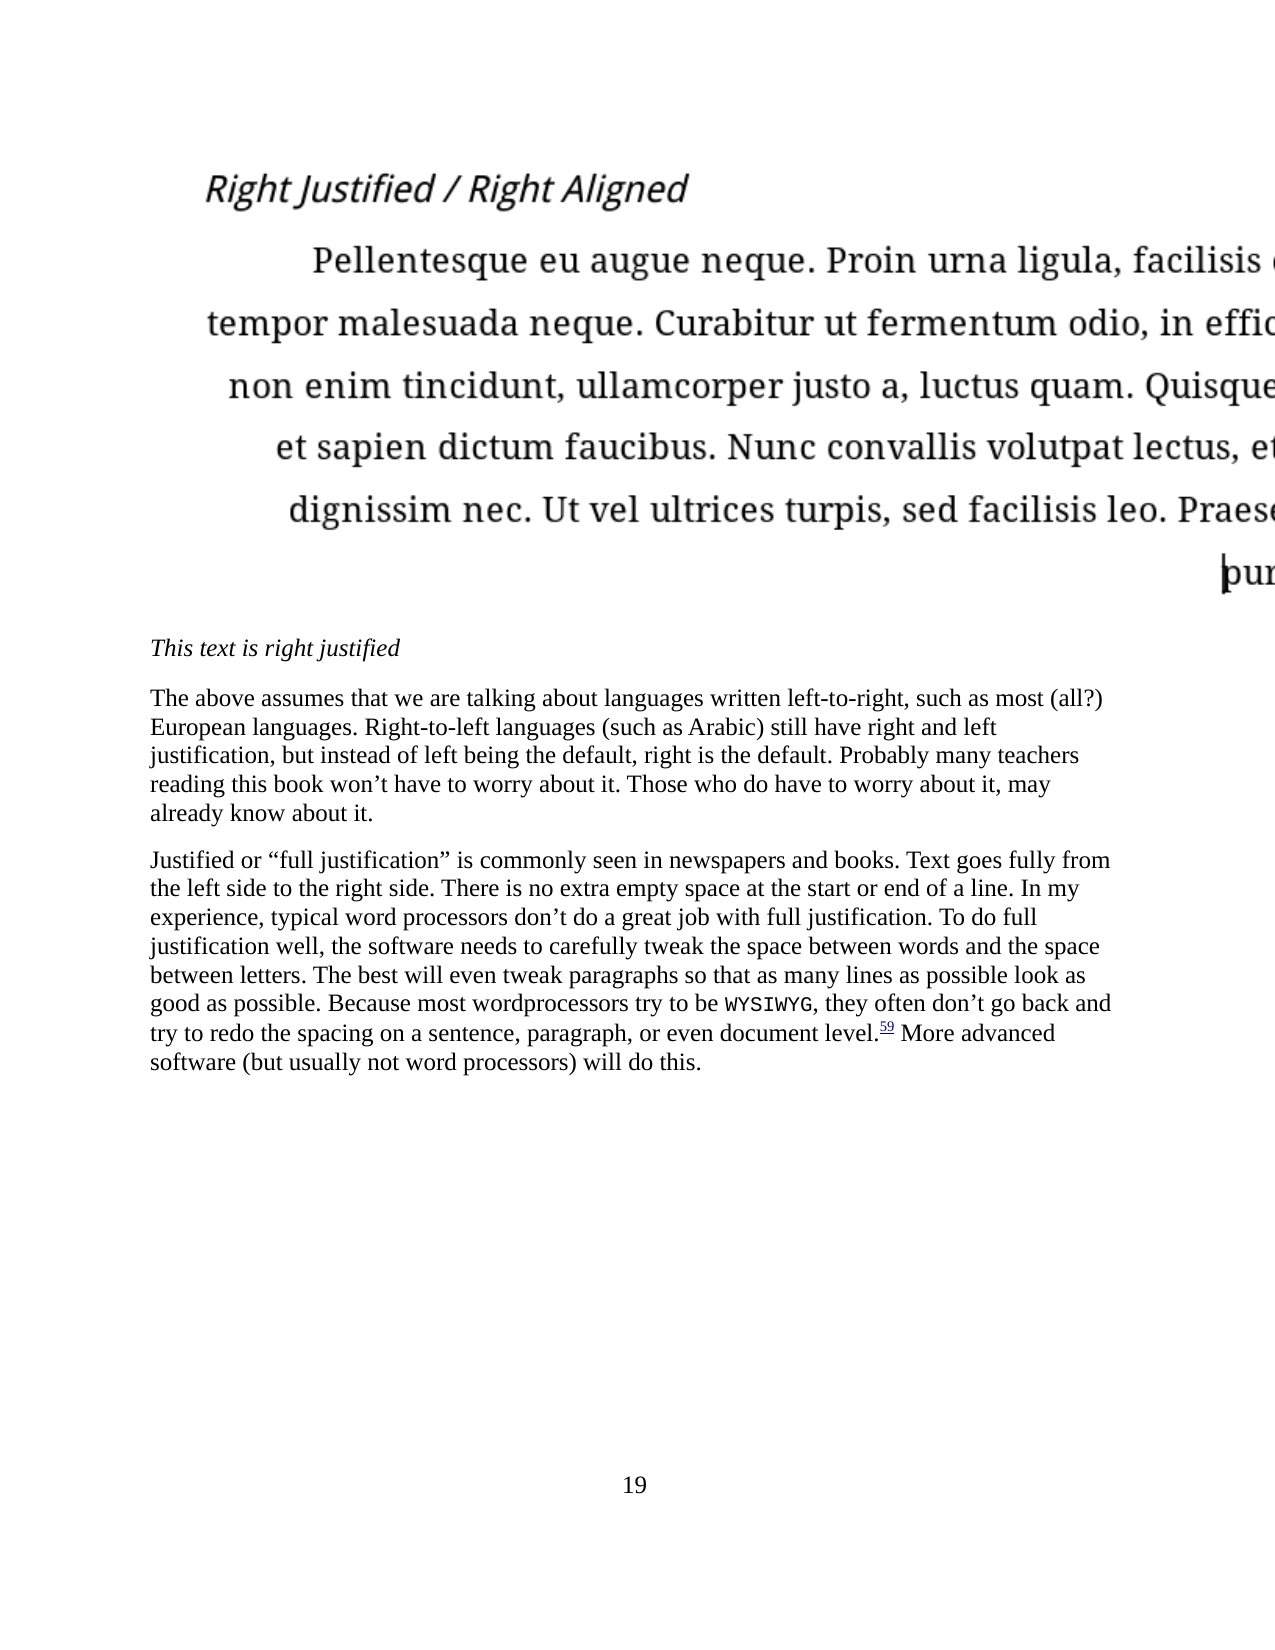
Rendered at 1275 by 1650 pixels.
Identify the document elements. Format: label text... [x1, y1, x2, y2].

text Justified or “full justification” is commonly seen in newspapers and books. Text goes fully from the left side to the right side. There is no extra empty space at the start or end of a line. In my experience, typical word processors don’t do a great job with full justification. To do full justification well, the software needs to carefully tweak the space between words and the space between letters. The best will even tweak paragraphs so that as many lines as possible look as good as possible. Because most wordprocessors try to be WYSIWYG, they often don’t go back and try to redo the spacing on a sentence, paragraph, or even document level.59 More advanced software (but usually not word processors) will do this. [150, 845, 1125, 1076]
picture [150, 150, 1275, 621]
text The above assumes that we are talking about languages written left-to-right, such as most (all?) European languages. Right-to-left languages (such as Arabic) still have right and left justification, but instead of left being the default, right is the default. Probably many teachers reading this book won’t have to worry about it. Those who do have to worry about it, may already know about it. [150, 683, 1125, 827]
text This text is right justified [150, 633, 1125, 662]
